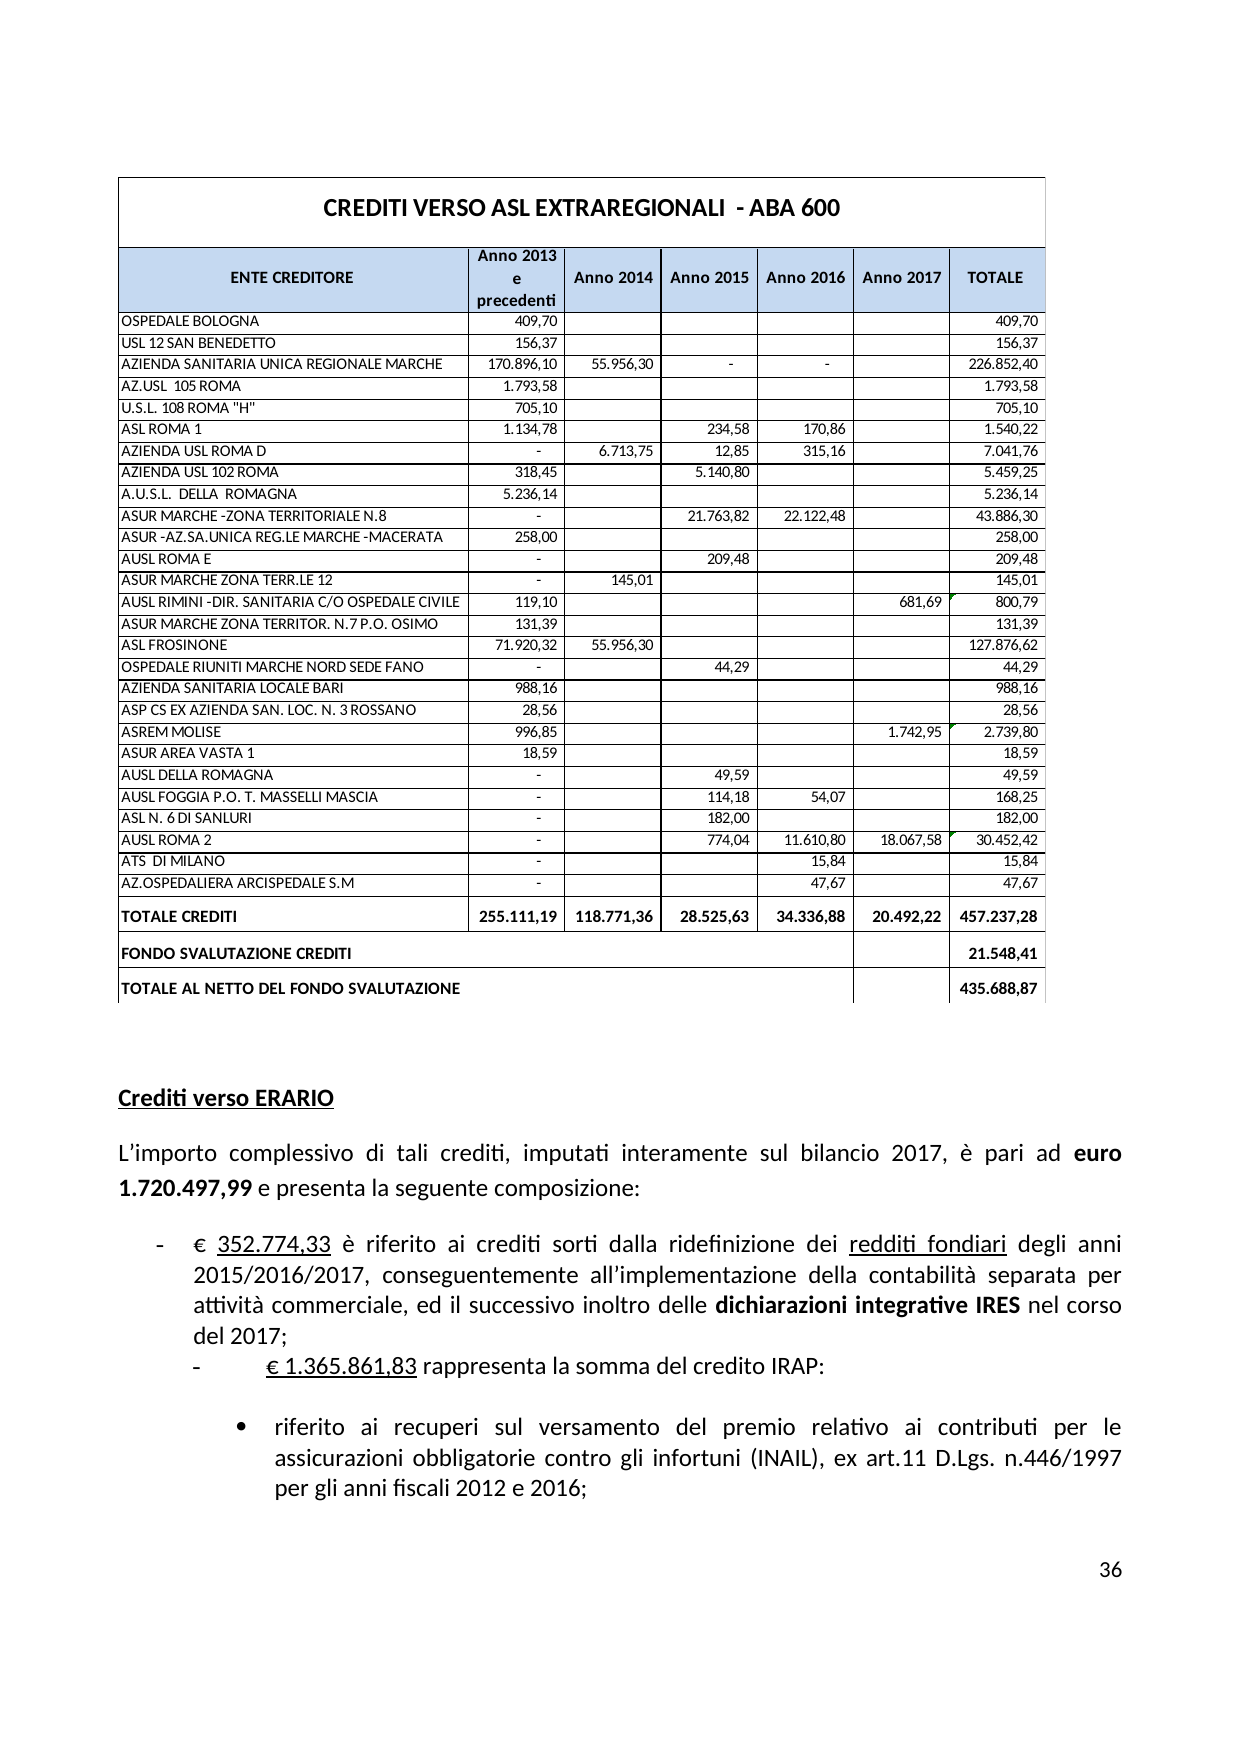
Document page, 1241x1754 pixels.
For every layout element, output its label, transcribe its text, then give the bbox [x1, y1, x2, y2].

list € 1.365.861,83 rappresenta la somma del credito IRAP: [192, 1351, 1122, 1381]
list € 352.774,33 è riferito ai crediti sorti dalla ridefinizione dei redditi fondiari degli anni 2015/2016/2017, conseguentemente all’implementazione della contabilità separata per attività commerciale, ed il successivo inoltro delle dichiarazioni integrative IRES nel corso del 2017; [156, 1228, 1122, 1351]
text L’importo complessivo di tali crediti, imputati interamente sul bilancio 2017, è pari ad euro 1.720.497,99 e presenta la seguente composizione: [118, 1138, 1122, 1203]
list riferito ai recuperi sul versamento del premio relativo ai contributi per le assicurazioni obbligatorie contro gli infortuni (INAIL), ex art.11 D.Lgs. n.446/1997 per gli anni fiscali 2012 e 2016; [237, 1412, 1122, 1503]
text Crediti verso ERARIO [118, 1082, 1122, 1112]
